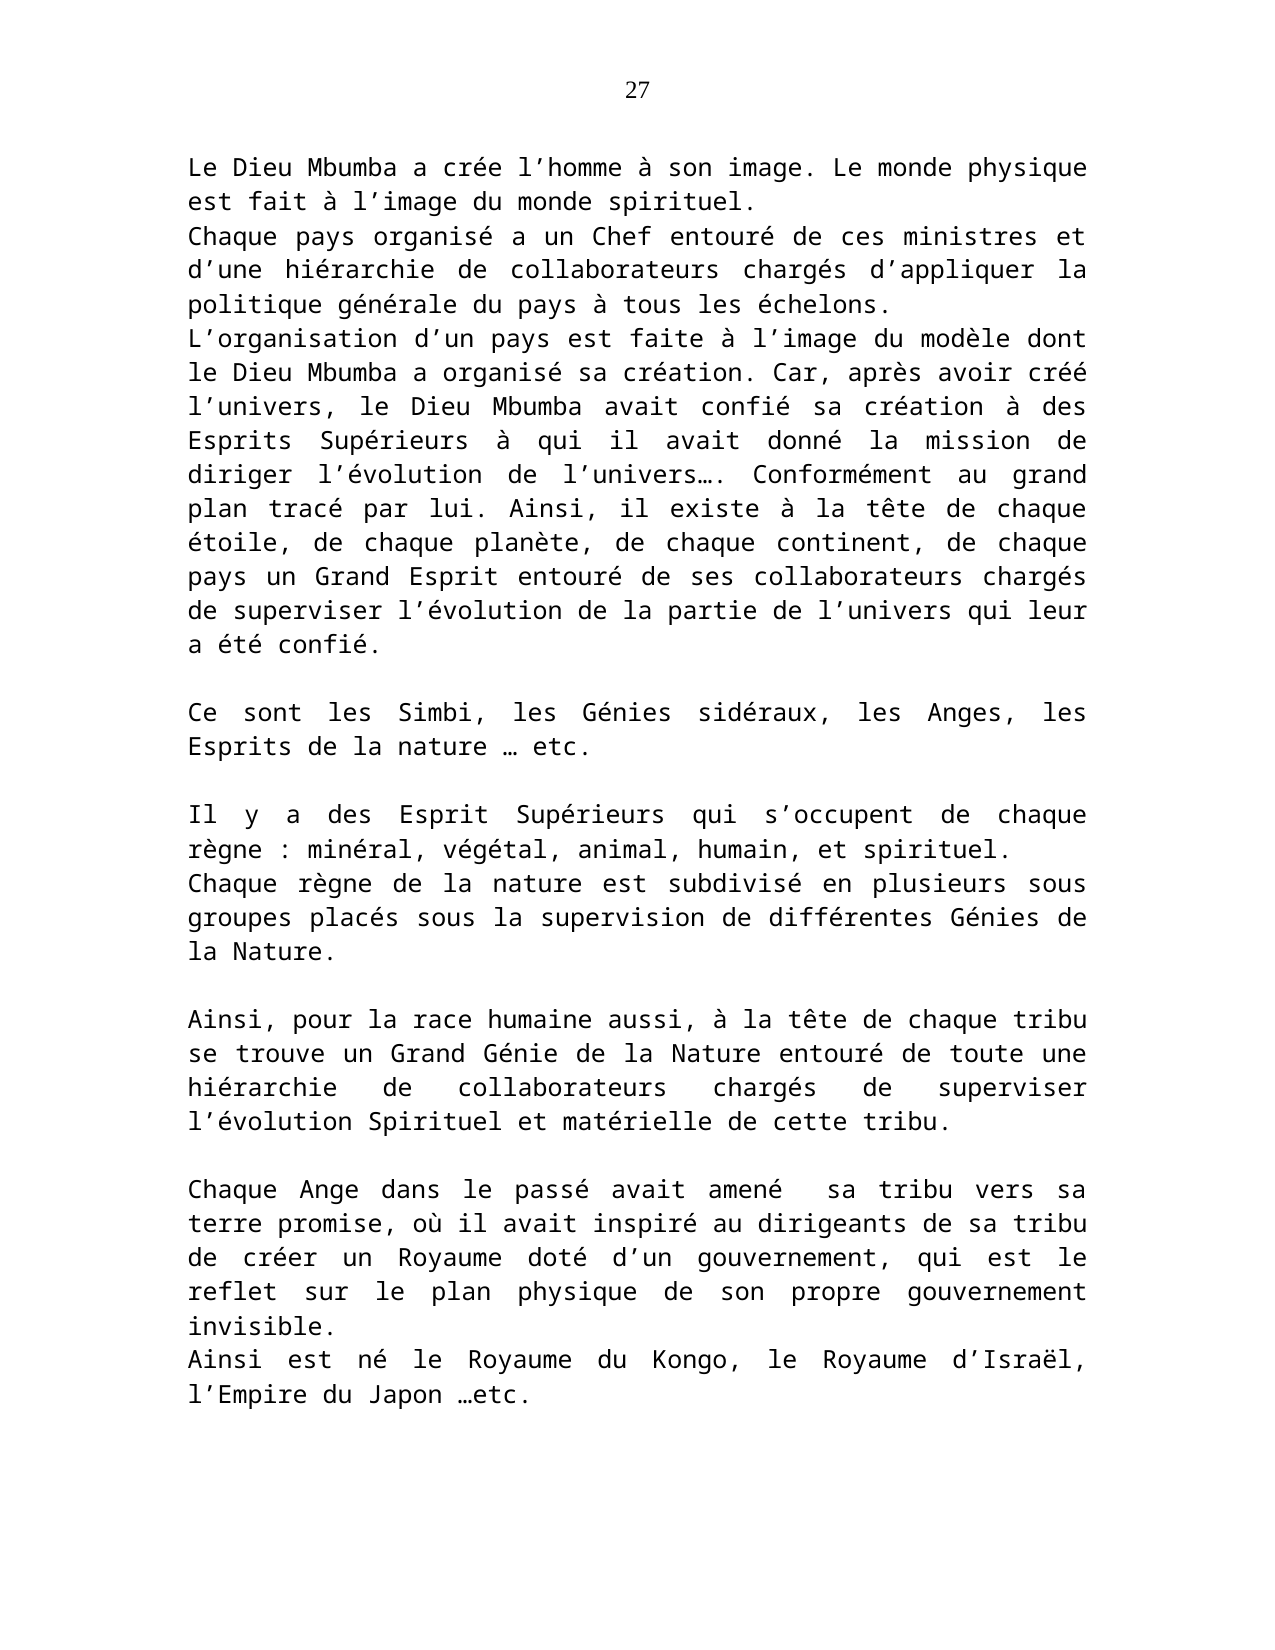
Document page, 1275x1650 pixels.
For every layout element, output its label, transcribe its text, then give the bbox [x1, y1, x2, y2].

text Chaque règne de la nature est subdivisé en plusieurs sous groupes placés sous la supervision de différentes Génies de la Nature. [187, 865, 1087, 967]
text Ce sont les Simbi, les Génies sidéraux, les Anges, les Esprits de la nature … etc. [187, 695, 1087, 763]
text Ainsi est né le Royaume du Kongo, le Royaume d’Israël, l’Empire du Japon …etc. [187, 1342, 1087, 1410]
text Ainsi, pour la race humaine aussi, à la tête de chaque tribu se trouve un Grand Génie de la Nature entouré de toute une hiérarchie de collaborateurs chargés de superviser l’évolution Spirituel et matérielle de cette tribu. [187, 1002, 1087, 1138]
text Chaque Ange dans le passé avait amené sa tribu vers sa terre promise, où il avait inspiré au dirigeants de sa tribu de créer un Royaume doté d’un gouvernement, qui est le reflet sur le plan physique de son propre gouvernement invisible. [187, 1172, 1087, 1342]
text Le Dieu Mbumba a crée l’homme à son image. Le monde physique est fait à l’image du monde spirituel. [187, 150, 1087, 218]
text Chaque pays organisé a un Chef entouré de ces ministres et d’une hiérarchie de collaborateurs chargés d’appliquer la politique générale du pays à tous les échelons. [187, 218, 1087, 320]
text L’organisation d’un pays est faite à l’image du modèle dont le Dieu Mbumba a organisé sa création. Car, après avoir créé l’univers, le Dieu Mbumba avait confié sa création à des Esprits Supérieurs à qui il avait donné la mission de diriger l’évolution de l’univers…. Conformément au grand plan tracé par lui. Ainsi, il existe à la tête de chaque étoile, de chaque planète, de chaque continent, de chaque pays un Grand Esprit entouré de ses collaborateurs chargés de superviser l’évolution de la partie de l’univers qui leur a été confié. [187, 320, 1087, 661]
text Il y a des Esprit Supérieurs qui s’occupent de chaque règne : minéral, végétal, animal, humain, et spirituel. [187, 797, 1087, 865]
